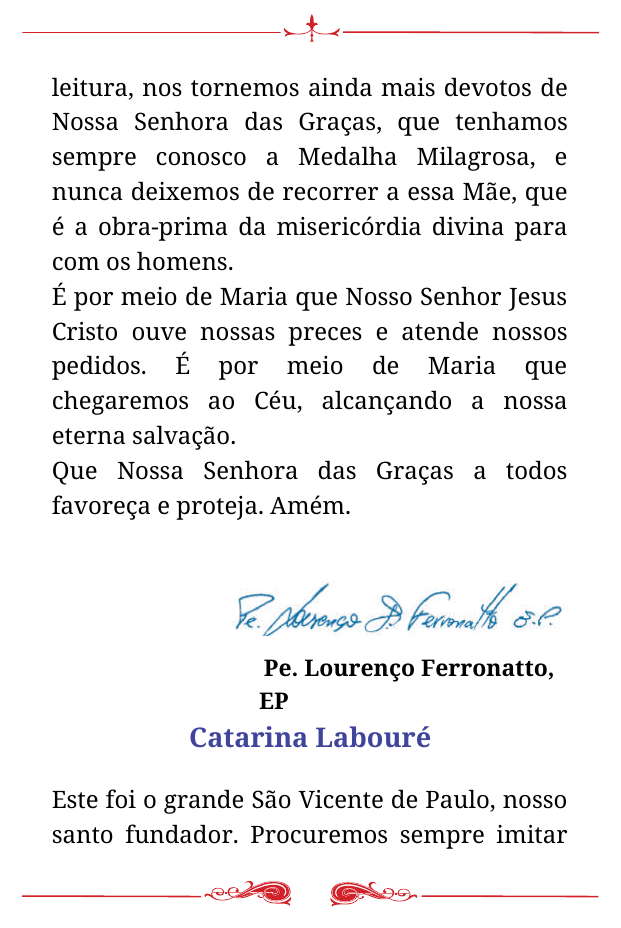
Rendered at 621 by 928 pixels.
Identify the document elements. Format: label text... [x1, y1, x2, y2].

subtitle Catarina Labouré [53, 719, 567, 756]
text Este foi o grande São Vicente de Paulo, nosso santo fundador. Procuremos sempre imitar [52, 783, 568, 850]
text É por meio de Maria que Nosso Senhor Jesus Cristo ouve nossas preces e atende nossos pedidos. É por meio de Maria que chegaremos ao Céu, alcançando a nossa eterna salvação. [52, 279, 568, 451]
text Que Nossa Senhora das Graças a todos favoreça e proteja. Amém. [52, 454, 568, 521]
text Pe. Lourenço Ferronatto, EP [258, 652, 568, 716]
text leitura, nos tornemos ainda mais devotos de Nossa Senhora das Graças, que tenhamos sempre conosco a Medalha Milagrosa, e nunca deixemos de recorrer a essa Mãe, que é a obra-prima da misericórdia divina para com os homens. [52, 70, 568, 277]
